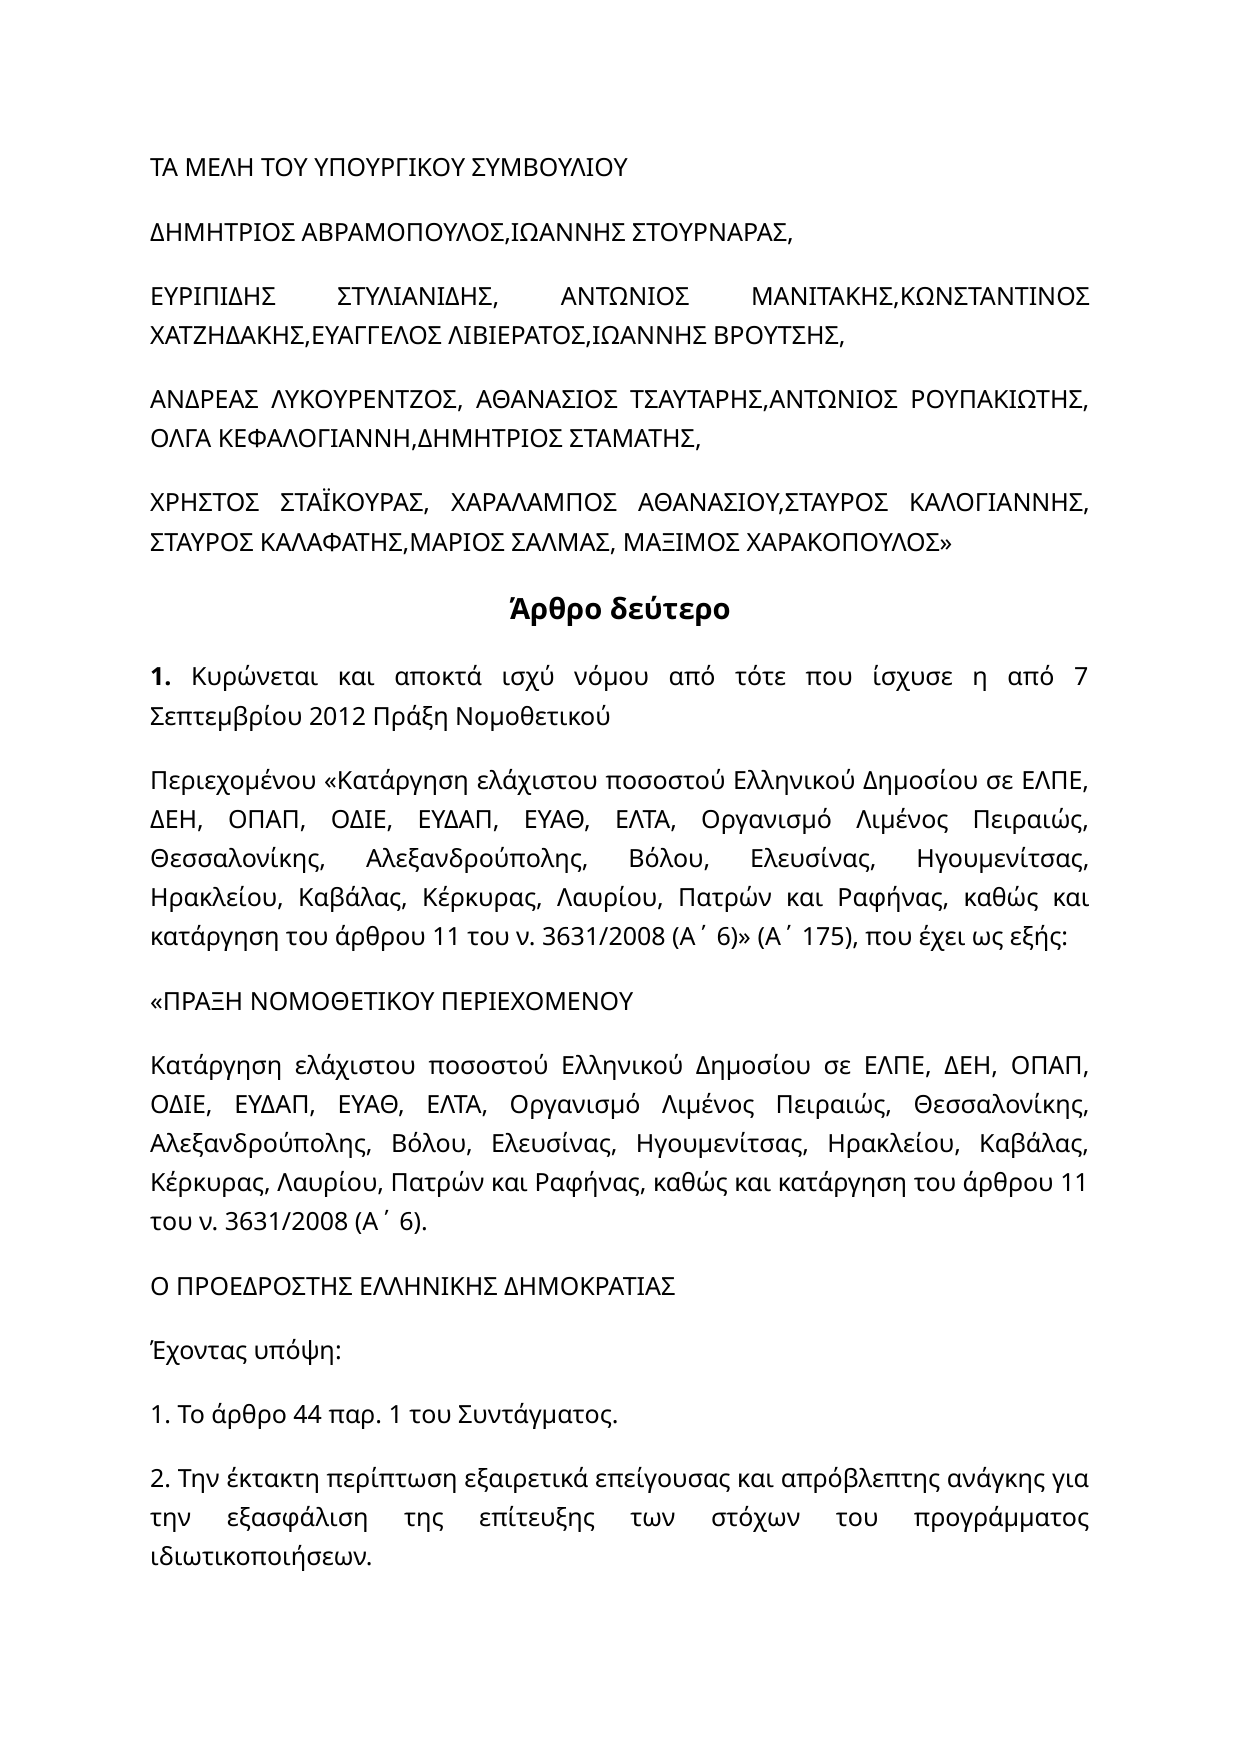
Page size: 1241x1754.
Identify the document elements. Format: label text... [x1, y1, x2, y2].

text «ΠΡΑΞΗ ΝΟΜΟΘΕΤΙΚΟΥ ΠΕΡΙΕΧΟΜΕΝΟΥ [150, 983, 1090, 1017]
text Έχοντας υπόψη: [150, 1332, 1090, 1366]
text ΕΥΡΙΠΙΔΗΣ ΣΤΥΛΙΑΝΙΔΗΣ, ΑΝΤΩΝΙΟΣ ΜΑΝΙΤΑΚΗΣ,ΚΩΝΣΤΑΝΤΙΝΟΣ ΧΑΤΖΗΔΑΚΗΣ,ΕΥΑΓΓΕΛΟΣ ΛΙΒΙΕΡΑΤΟΣ,ΙΩΑΝΝΗΣ ΒΡΟΥΤΣΗΣ, [150, 278, 1090, 352]
text ΧΡΗΣΤΟΣ ΣΤΑΪΚΟΥΡΑΣ, ΧΑΡΑΛΑΜΠΟΣ ΑΘΑΝΑΣΙΟΥ,ΣΤΑΥΡΟΣ ΚΑΛΟΓΙΑΝΝΗΣ, ΣΤΑΥΡΟΣ ΚΑΛΑΦΑΤΗΣ,ΜΑΡΙΟΣ ΣΑΛΜΑΣ, ΜΑΞΙΜΟΣ ΧΑΡΑΚΟΠΟΥΛΟΣ» [150, 485, 1090, 558]
text 1. Το άρθρο 44 παρ. 1 του Συντάγματος. [150, 1396, 1090, 1431]
text ΔΗΜΗΤΡΙΟΣ ΑΒΡΑΜΟΠΟΥΛΟΣ,ΙΩΑΝΝΗΣ ΣΤΟΥΡΝΑΡΑΣ, [150, 214, 1090, 248]
text ΑΝΔΡΕΑΣ ΛΥΚΟΥΡΕΝΤΖΟΣ, ΑΘΑΝΑΣΙΟΣ ΤΣΑΥΤΑΡΗΣ,ΑΝΤΩΝΙΟΣ ΡΟΥΠΑΚΙΩΤΗΣ, ΟΛΓΑ ΚΕΦΑΛΟΓΙΑΝΝΗ,ΔΗΜΗΤΡΙΟΣ ΣΤΑΜΑΤΗΣ, [150, 382, 1090, 455]
subtitle Άρθρο δεύτερο [150, 588, 1090, 628]
text 1. Κυρώνεται και αποκτά ισχύ νόμου από τότε που ίσχυσε η από 7 Σεπτεμβρίου 2012 Πράξη Νομοθετικού [150, 659, 1090, 732]
text Ο ΠΡΟΕΔΡΟΣΤΗΣ ΕΛΛΗΝΙΚΗΣ ΔΗΜΟΚΡΑΤΙΑΣ [150, 1268, 1090, 1302]
text Περιεχομένου «Κατάργηση ελάχιστου ποσοστού Ελληνικού Δημοσίου σε ΕΛΠΕ, ΔΕΗ, ΟΠΑΠ, ΟΔΙΕ, ΕΥΔΑΠ, ΕΥΑΘ, ΕΛΤΑ, Οργανισμό Λιμένος Πειραιώς, Θεσσαλονίκης, Αλεξανδρούπολης, Βόλου, Ελευσίνας, Ηγουμενίτσας, Ηρακλείου, Καβάλας, Κέρκυρας, Λαυρίου, Πατρών και Ραφήνας, καθώς και κατάργηση του άρθρου 11 του ν. 3631/2008 (Α΄ 6)» (Α΄ 175), που έχει ως εξής: [150, 762, 1090, 953]
text 2. Την έκτακτη περίπτωση εξαιρετικά επείγουσας και απρόβλεπτης ανάγκης για την εξασφάλιση της επίτευξης των στόχων του προγράμματος ιδιωτικοποιήσεων. [150, 1461, 1090, 1573]
text Κατάργηση ελάχιστου ποσοστού Ελληνικού Δημοσίου σε ΕΛΠΕ, ΔΕΗ, ΟΠΑΠ, ΟΔΙΕ, ΕΥΔΑΠ, ΕΥΑΘ, ΕΛΤΑ, Οργανισμό Λιμένος Πειραιώς, Θεσσαλονίκης, Αλεξανδρούπολης, Βόλου, Ελευσίνας, Ηγουμενίτσας, Ηρακλείου, Καβάλας, Κέρκυρας, Λαυρίου, Πατρών και Ραφήνας, καθώς και κατάργηση του άρθρου 11 του ν. 3631/2008 (Α΄ 6). [150, 1047, 1090, 1238]
text ΤΑ ΜΕΛΗ ΤΟΥ ΥΠΟΥΡΓΙΚΟΥ ΣΥΜΒΟΥΛΙΟΥ [150, 150, 1090, 184]
